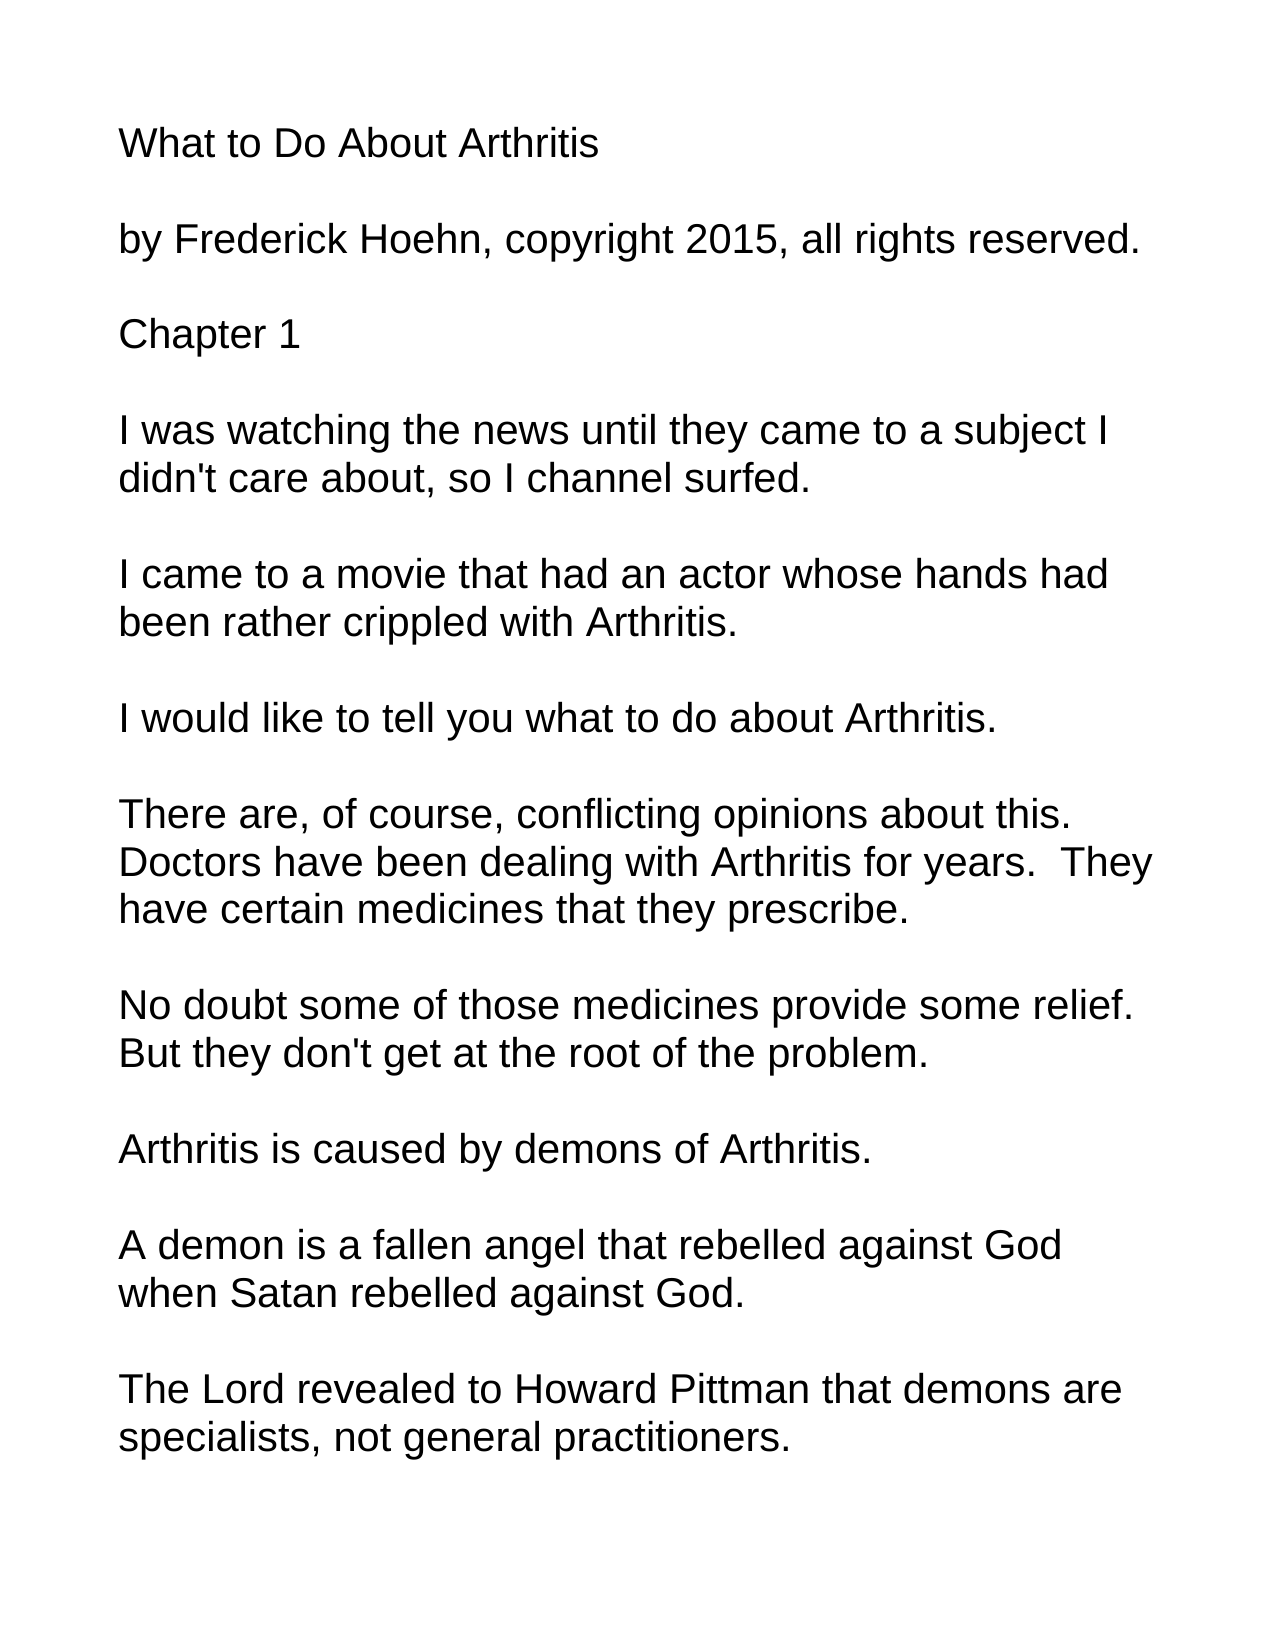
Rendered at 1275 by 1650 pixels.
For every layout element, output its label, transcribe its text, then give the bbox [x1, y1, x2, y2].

text Arthritis is caused by demons of Arthritis. [118, 1124, 1157, 1172]
text A demon is a fallen angel that rebelled against God when Satan rebelled against God. [118, 1220, 1157, 1316]
text I came to a movie that had an actor whose hands had been rather crippled with Arthritis. [118, 549, 1157, 645]
text No doubt some of those medicines provide some relief. But they don't get at the root of the problem. [118, 981, 1157, 1076]
text The Lord revealed to Howard Pittman that demons are specialists, not general practitioners. [118, 1364, 1157, 1460]
text What to Do About Arthritis [118, 118, 1157, 166]
text Chapter 1 [118, 310, 1157, 358]
text There are, of course, conflicting opinions about this. Doctors have been dealing with Arthritis for years. They have certain medicines that they prescribe. [118, 789, 1157, 933]
text I was watching the news until they came to a subject I didn't care about, so I channel surfed. [118, 406, 1157, 501]
text I would like to tell you what to do about Arthritis. [118, 693, 1157, 741]
text by Frederick Hoehn, copyright 2015, all rights reserved. [118, 214, 1157, 262]
